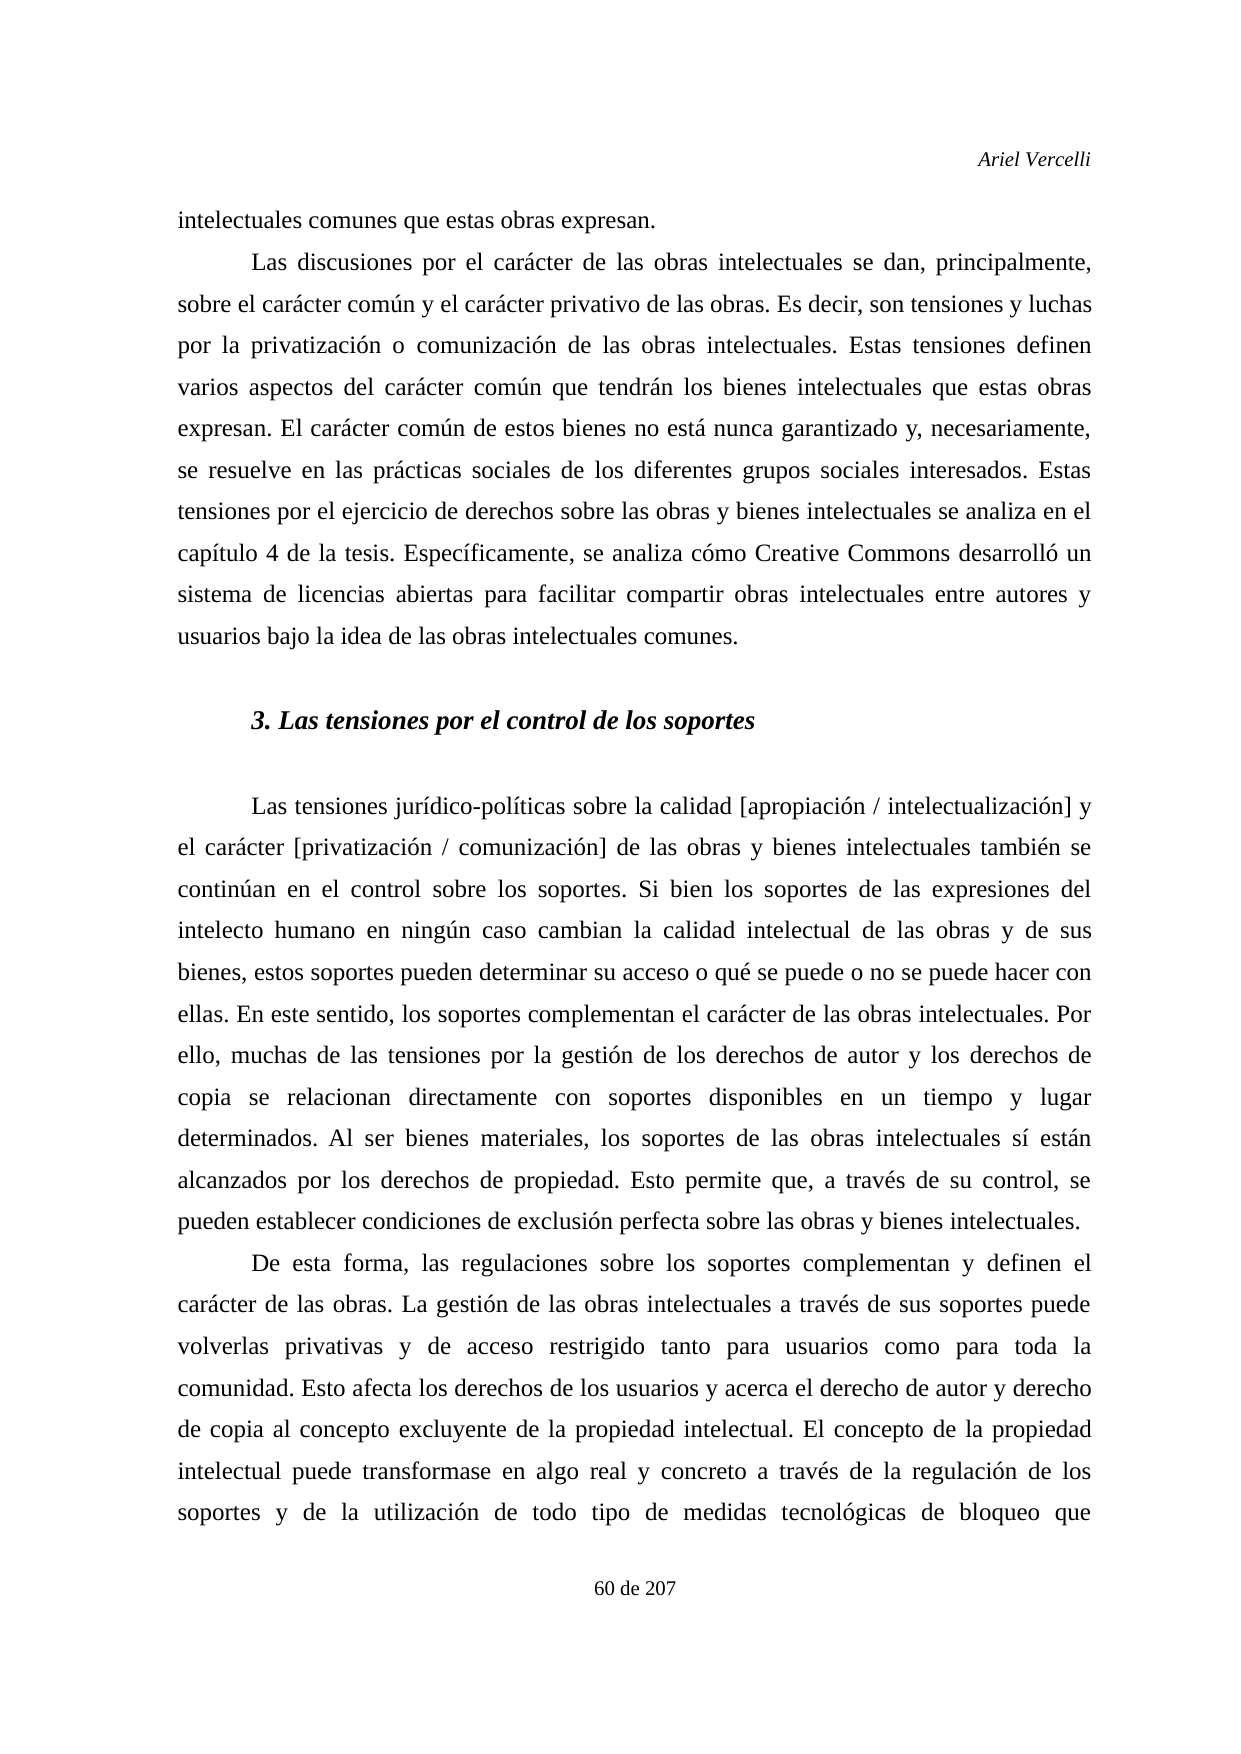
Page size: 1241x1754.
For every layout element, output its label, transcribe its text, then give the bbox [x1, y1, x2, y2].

text Las tensiones jurídico-políticas sobre la calidad [apropiación / intelectualización] y el carácter [privatización / comunización] de las obras y bienes intelectuales también se continúan en el control sobre los soportes. Si bien los soportes de las expresiones del intelecto humano en ningún caso cambian la calidad intelectual de las obras y de sus bienes, estos soportes pueden determinar su acceso o qué se puede o no se puede hacer con ellas. En este sentido, los soportes complementan el carácter de las obras intelectuales. Por ello, muchas de las tensiones por la gestión de los derechos de autor y los derechos de copia se relacionan directamente con soportes disponibles en un tiempo y lugar determinados. Al ser bienes materiales, los soportes de las obras intelectuales sí están alcanzados por los derechos de propiedad. Esto permite que, a través de su control, se pueden establecer condiciones de exclusión perfecta sobre las obras y bienes intelectuales. [177, 792, 1093, 1235]
text De esta forma, las regulaciones sobre los soportes complementan y definen el carácter de las obras. La gestión de las obras intelectuales a través de sus soportes puede volverlas privativas y de acceso restrigido tanto para usuarios como para toda la comunidad. Esto afecta los derechos de los usuarios y acerca el derecho de autor y derecho de copia al concepto excluyente de la propiedad intelectual. El concepto de la propiedad intelectual puede transformase en algo real y concreto a través de la regulación de los soportes y de la utilización de todo tipo de medidas tecnológicas de bloqueo que [177, 1249, 1093, 1526]
text 3. Las tensiones por el control de los soportes [177, 705, 1093, 735]
text Las discusiones por el carácter de las obras intelectuales se dan, principalmente, sobre el carácter común y el carácter privativo de las obras. Es decir, son tensiones y luchas por la privatización o comunización de las obras intelectuales. Estas tensiones definen varios aspectos del carácter común que tendrán los bienes intelectuales que estas obras expresan. El carácter común de estos bienes no está nunca garantizado y, necesariamente, se resuelve en las prácticas sociales de los diferentes grupos sociales interesados. Estas tensiones por el ejercicio de derechos sobre las obras y bienes intelectuales se analiza en el capítulo 4 de la tesis. Específicamente, se analiza cómo Creative Commons desarrolló un sistema de licencias abiertas para facilitar compartir obras intelectuales entre autores y usuarios bajo la idea de las obras intelectuales comunes. [177, 248, 1093, 650]
text intelectuales comunes que estas obras expresan. [177, 207, 1093, 234]
